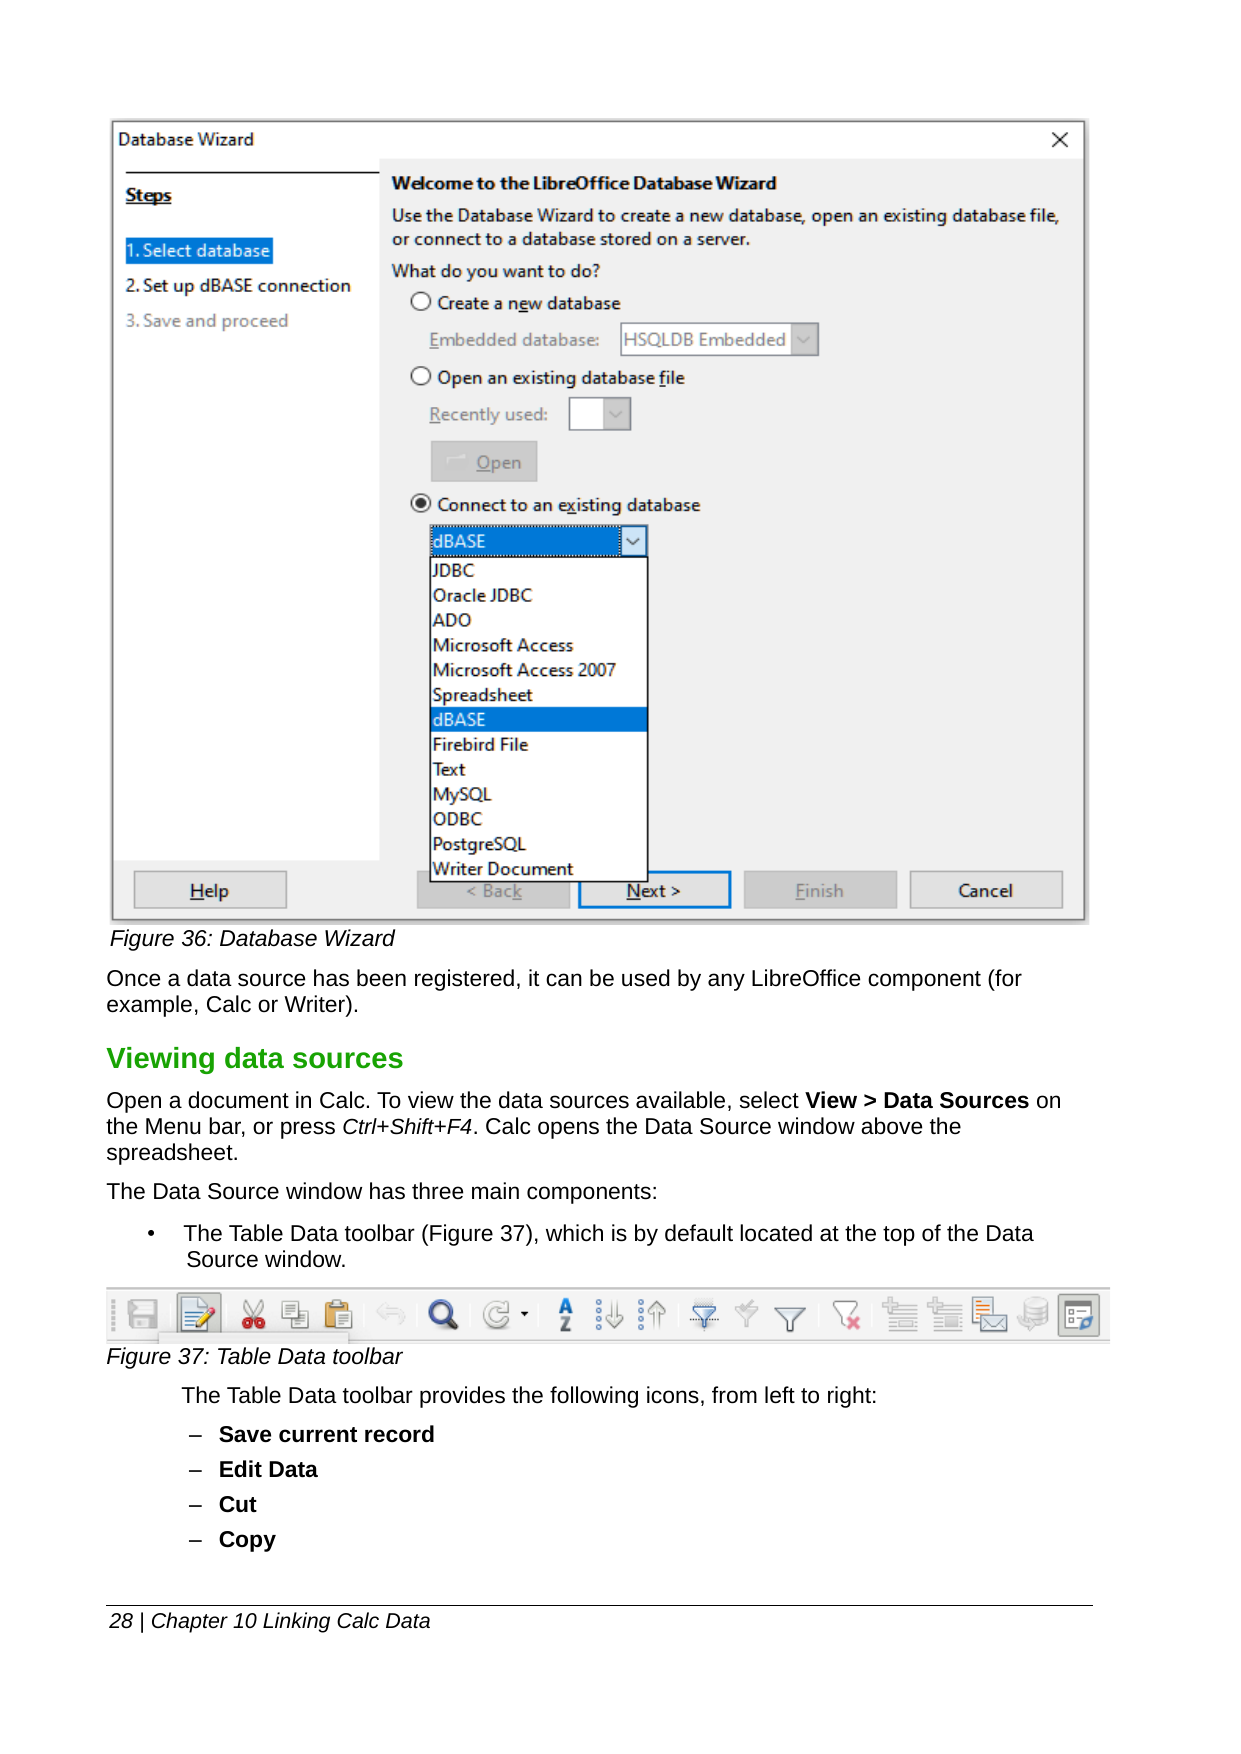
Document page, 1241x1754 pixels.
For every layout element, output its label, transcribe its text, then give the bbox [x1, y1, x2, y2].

text Figure 36: Database Wizard [109, 925, 1089, 951]
text Once a data source has been registered, it can be used by any LibreOffice component (for example, Calc or Writer). [106, 965, 1093, 1018]
picture [109, 118, 1090, 925]
list Cut [189, 1491, 1093, 1517]
picture [106, 1287, 1111, 1344]
text Figure 37: Table Data toolbar [106, 1344, 1110, 1370]
text The Data Source window has three main components: [106, 1178, 1093, 1204]
list Edit Data [189, 1456, 1093, 1482]
text Open a document in Calc. To view the data sources available, select View > Data Sources on the Menu bar, or press Ctrl+Shift+F4. Calc opens the Data Source window above the spreadsheet. [106, 1087, 1093, 1166]
subtitle Viewing data sources [106, 1041, 1093, 1075]
list Save current record [189, 1421, 1093, 1447]
text The Table Data toolbar provides the following icons, from left to right: [181, 1382, 1093, 1408]
list Copy [189, 1526, 1093, 1552]
list The Table Data toolbar (Figure 37), which is by default located at the top of the Data Source window. [144, 1217, 1093, 1276]
